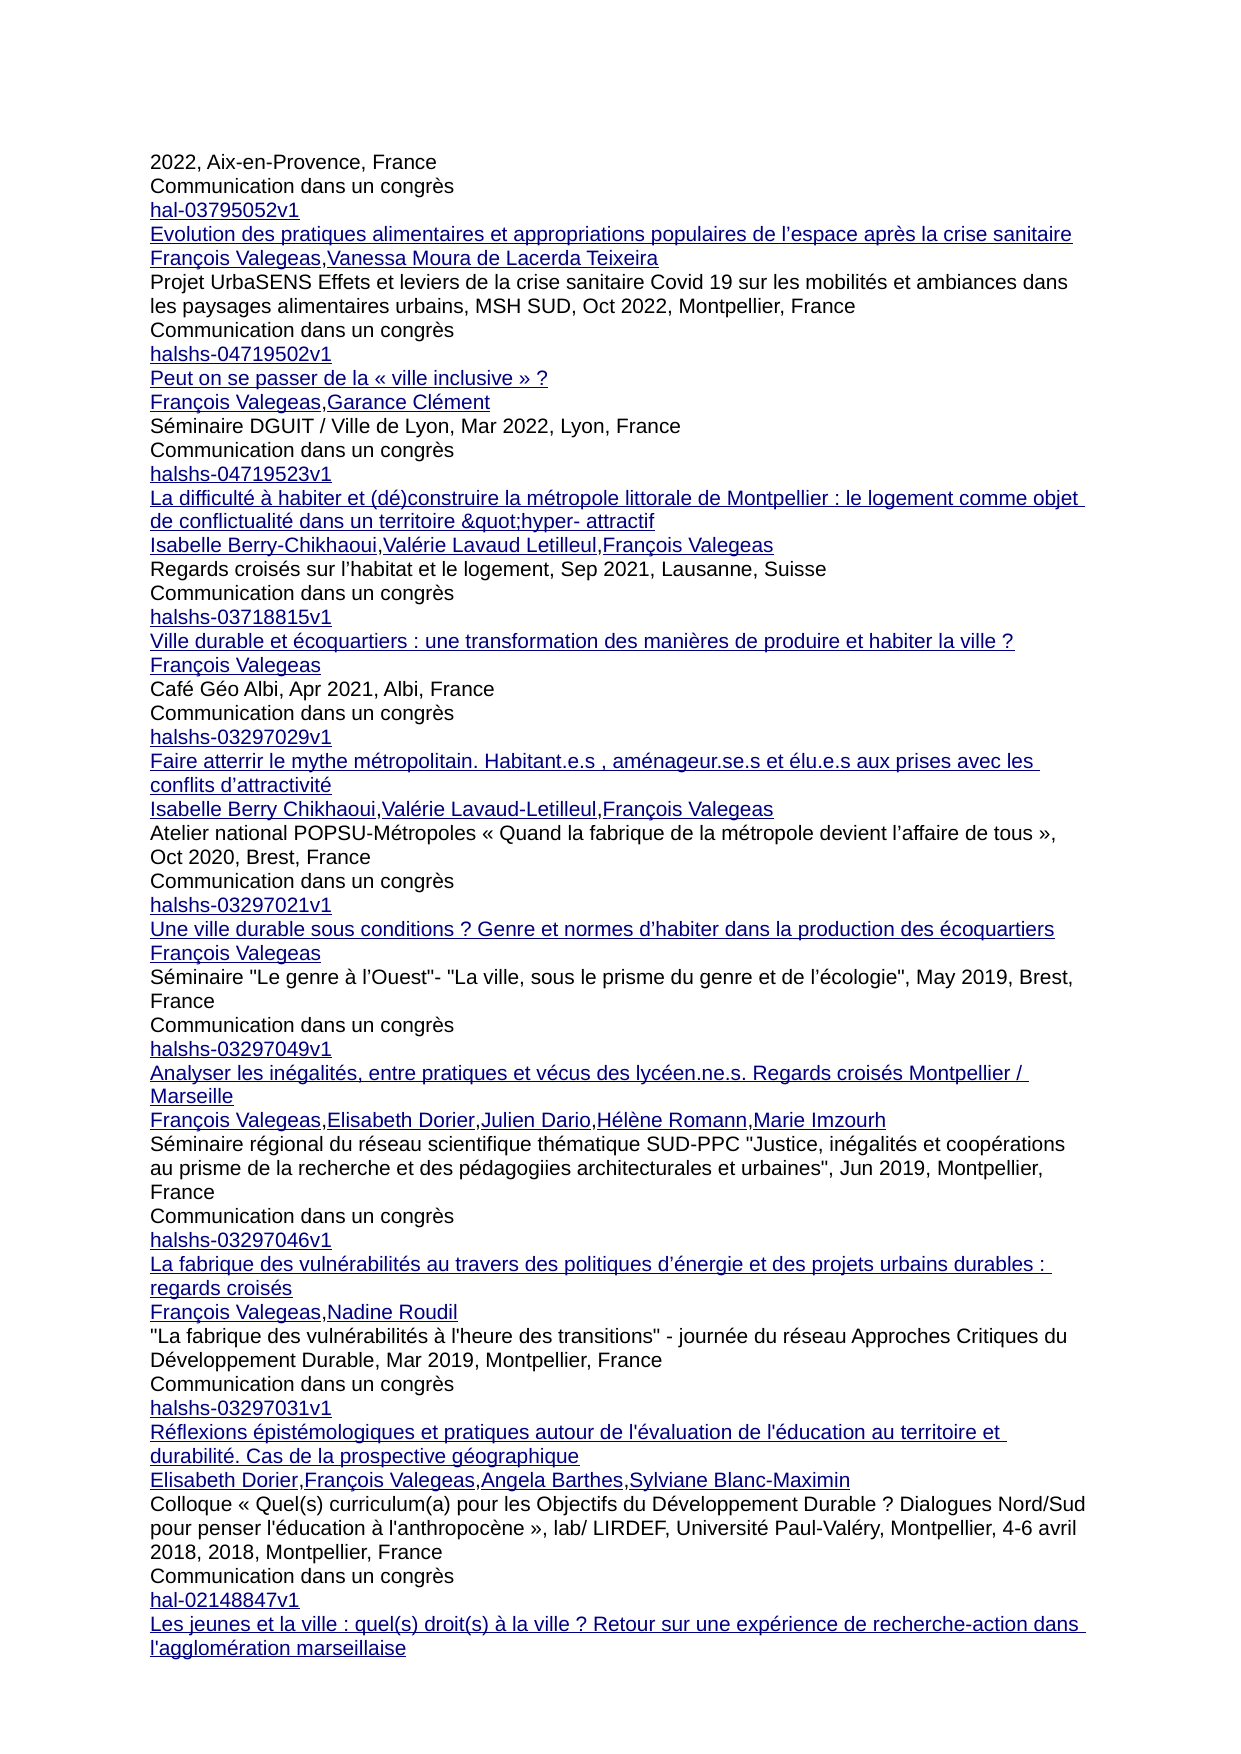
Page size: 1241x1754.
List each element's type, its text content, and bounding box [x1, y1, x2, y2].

table_cell Peut on se passer de la « ville inclusive » ? François Valegeas,Garance Clément Séminaire DGUIT / Ville de Lyon, Mar 2022, Lyon, France Communication dans un congrès halshs-04719523v1 [150, 366, 1090, 485]
table_cell La difficulté à habiter et (dé)construire la métropole littorale de Montpellier : le logement comme objet de conflictualité dans un territoire &quot;hyper- attractif Isabelle Berry-Chikhaoui,Valérie Lavaud Letilleul,François Valegeas Regards croisés sur l’habitat et le logement, Sep 2021, Lausanne, Suisse Communication dans un congrès halshs-03718815v1 [150, 485, 1090, 629]
table_cell Réflexions épistémologiques et pratiques autour de l'évaluation de l'éducation au territoire et durabilité. Cas de la prospective géographique Elisabeth Dorier,François Valegeas,Angela Barthes,Sylviane Blanc-Maximin Colloque « Quel(s) curriculum(a) pour les Objectifs du Développement Durable ? Dialogues Nord/Sud pour penser l'éducation à l'anthropocène », lab/ LIRDEF, Université Paul-Valéry, Montpellier, 4-6 avril 2018, 2018, Montpellier, France Communication dans un congrès hal-02148847v1 [150, 1420, 1090, 1611]
table_cell Analyser les inégalités, entre pratiques et vécus des lycéen.ne.s. Regards croisés Montpellier / Marseille François Valegeas,Elisabeth Dorier,Julien Dario,Hélène Romann,Marie Imzourh Séminaire régional du réseau scientifique thématique SUD-PPC "Justice, inégalités et coopérations au prisme de la recherche et des pédagogiies architecturales et urbaines", Jun 2019, Montpellier, France Communication dans un congrès halshs-03297046v1 [150, 1060, 1090, 1252]
table_cell Une ville durable sous conditions ? Genre et normes d’habiter dans la production des écoquartiers François Valegeas Séminaire "Le genre à l’Ouest"- "La ville, sous le prisme du genre et de l’écologie", May 2019, Brest, France Communication dans un congrès halshs-03297049v1 [150, 917, 1090, 1060]
table_cell Ville durable et écoquartiers : une transformation des manières de produire et habiter la ville ? François Valegeas Café Géo Albi, Apr 2021, Albi, France Communication dans un congrès halshs-03297029v1 [150, 629, 1090, 749]
table_cell La fabrique des vulnérabilités au travers des politiques d’énergie et des projets urbains durables : regards croisés François Valegeas,Nadine Roudil "La fabrique des vulnérabilités à l'heure des transitions" - journée du réseau Approches Critiques du Développement Durable, Mar 2019, Montpellier, France Communication dans un congrès halshs-03297031v1 [150, 1252, 1090, 1420]
table_cell 2022, Aix-en-Provence, France Communication dans un congrès hal-03795052v1 [150, 150, 1090, 222]
table_cell Evolution des pratiques alimentaires et appropriations populaires de l’espace après la crise sanitaire François Valegeas,Vanessa Moura de Lacerda Teixeira Projet UrbaSENS Effets et leviers de la crise sanitaire Covid 19 sur les mobilités et ambiances dans les paysages alimentaires urbains, MSH SUD, Oct 2022, Montpellier, France Communication dans un congrès halshs-04719502v1 [150, 222, 1090, 366]
table_cell Faire atterrir le mythe métropolitain. Habitant.e.s , aménageur.se.s et élu.e.s aux prises avec les conflits d’attractivité Isabelle Berry Chikhaoui,Valérie Lavaud-Letilleul,François Valegeas Atelier national POPSU-Métropoles « Quand la fabrique de la métropole devient l’affaire de tous », Oct 2020, Brest, France Communication dans un congrès halshs-03297021v1 [150, 749, 1090, 917]
table_cell Les jeunes et la ville : quel(s) droit(s) à la ville ? Retour sur une expérience de recherche-action dans l'agglomération marseillaise [150, 1611, 1090, 1659]
